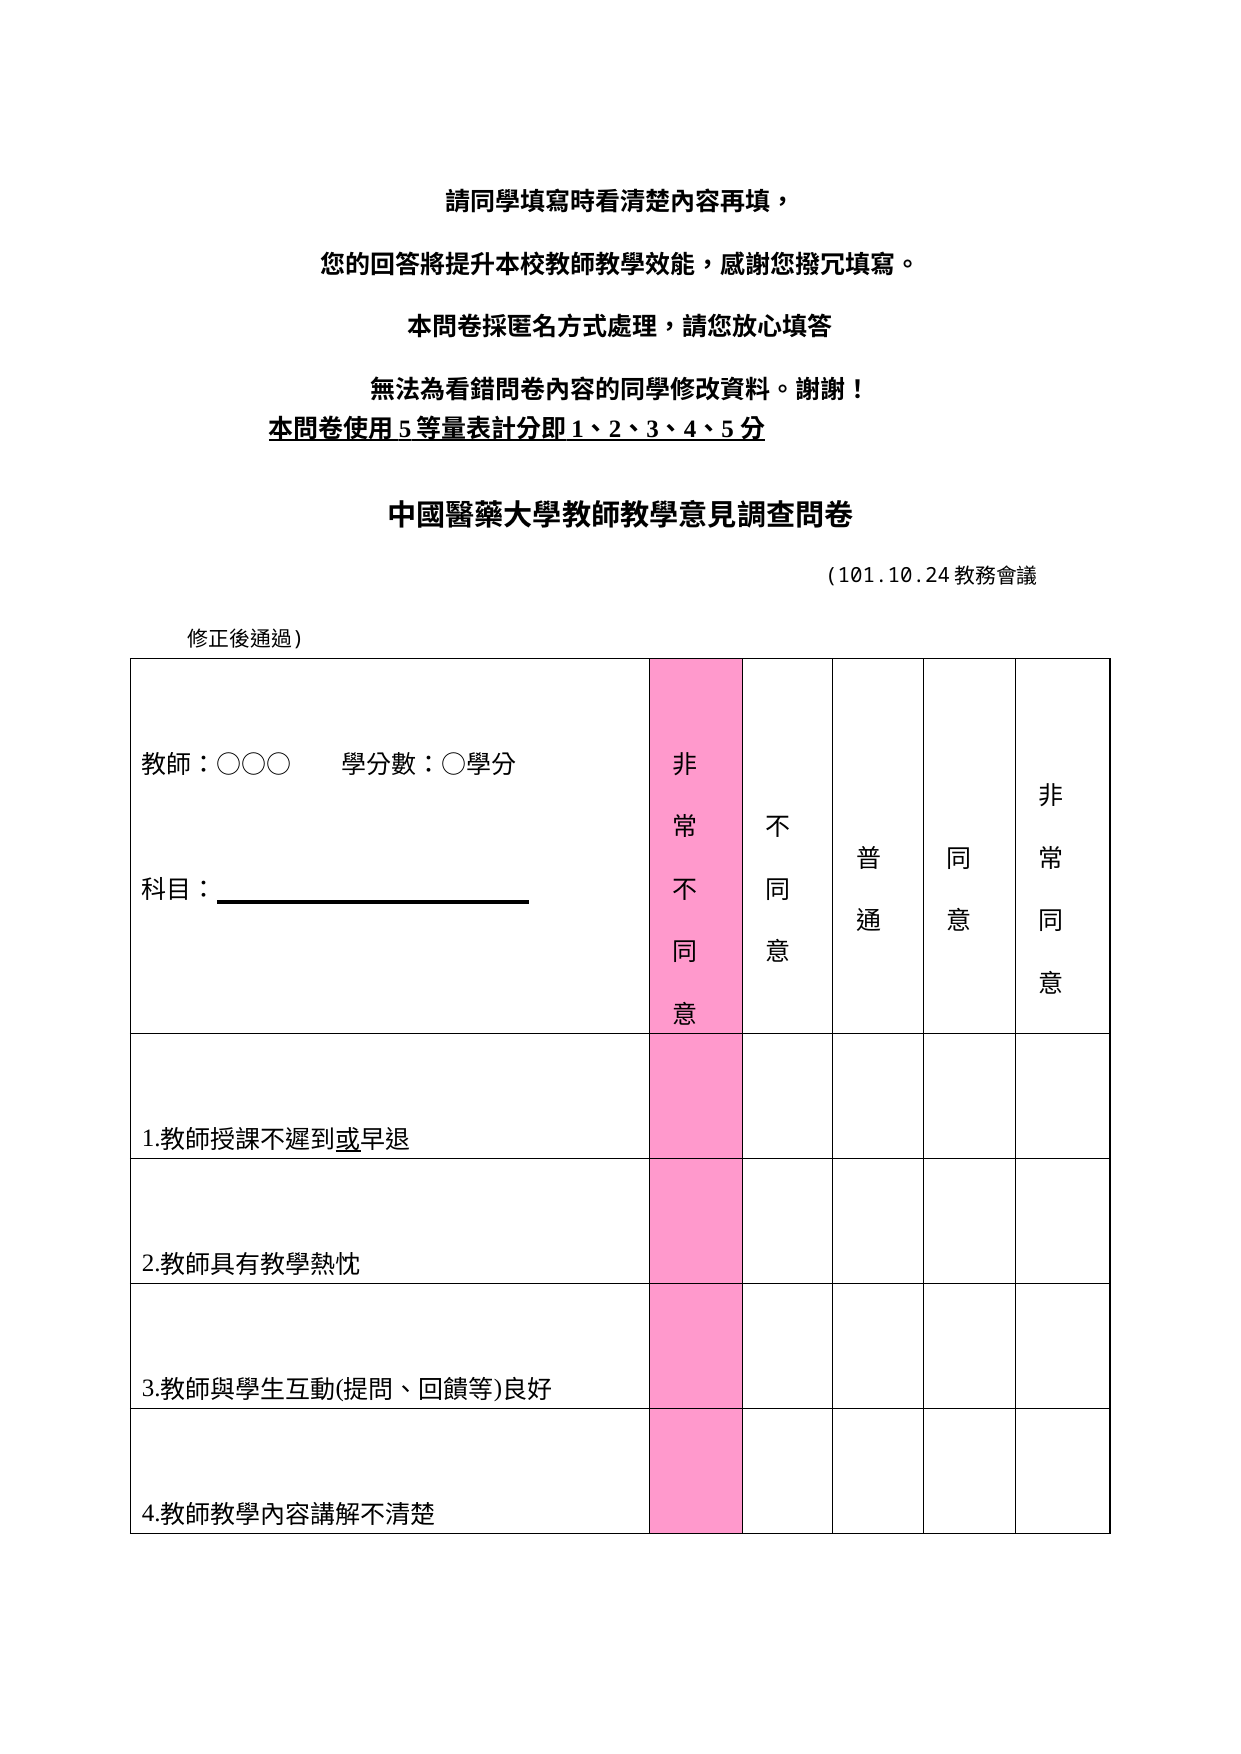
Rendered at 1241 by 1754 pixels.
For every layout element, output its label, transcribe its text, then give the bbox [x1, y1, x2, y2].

table_cell [833, 1409, 923, 1533]
text 請同學填寫時看清楚內容再填， [187, 158, 1053, 221]
table_cell [650, 1284, 742, 1408]
table_cell [833, 1284, 923, 1408]
table_cell [650, 1159, 742, 1283]
text 本問卷使用5等量表計分即1、2、3、4、5 分 [187, 408, 1053, 444]
table_header 非常不同意 [650, 659, 742, 1033]
table_cell [743, 1409, 832, 1533]
table_header 教師：○○○ 學分數：○學分 科目： [131, 659, 649, 1033]
table_cell [743, 1284, 832, 1408]
table_header 不同意 [743, 659, 832, 1033]
table_cell 4.教師教學內容講解不清楚 [131, 1409, 649, 1533]
text 無法為看錯問卷內容的同學修改資料。謝謝！ [187, 346, 1053, 408]
table_cell 1.教師授課不遲到或早退 [131, 1034, 649, 1158]
table_cell [1016, 1034, 1109, 1158]
table_cell [1016, 1409, 1109, 1533]
table_cell [924, 1409, 1015, 1533]
text 您的回答將提升本校教師教學效能，感謝您撥冗填寫。 [187, 221, 1053, 283]
table_header 普通 [833, 659, 923, 1033]
table_cell [924, 1284, 1015, 1408]
text 本問卷採匿名方式處理，請您放心填答 [187, 283, 1053, 346]
table_cell [1016, 1284, 1109, 1408]
table_cell [924, 1159, 1015, 1283]
table_cell [833, 1159, 923, 1283]
table_cell [924, 1034, 1015, 1158]
text 中國醫藥大學教師教學意見調查問卷 [187, 471, 1053, 533]
table_header 同意 [924, 659, 1015, 1033]
table_cell [743, 1159, 832, 1283]
table_header 非常同意 [1016, 659, 1109, 1033]
table_cell [650, 1409, 742, 1533]
text (101.10.24教務會議修正後通過) [187, 533, 1053, 658]
table_cell [833, 1034, 923, 1158]
table_cell [1016, 1159, 1109, 1283]
table_cell [743, 1034, 832, 1158]
table_cell [650, 1034, 742, 1158]
table_cell 3.教師與學生互動(提問、回饋等)良好 [131, 1284, 649, 1408]
table_cell 2.教師具有教學熱忱 [131, 1159, 649, 1283]
